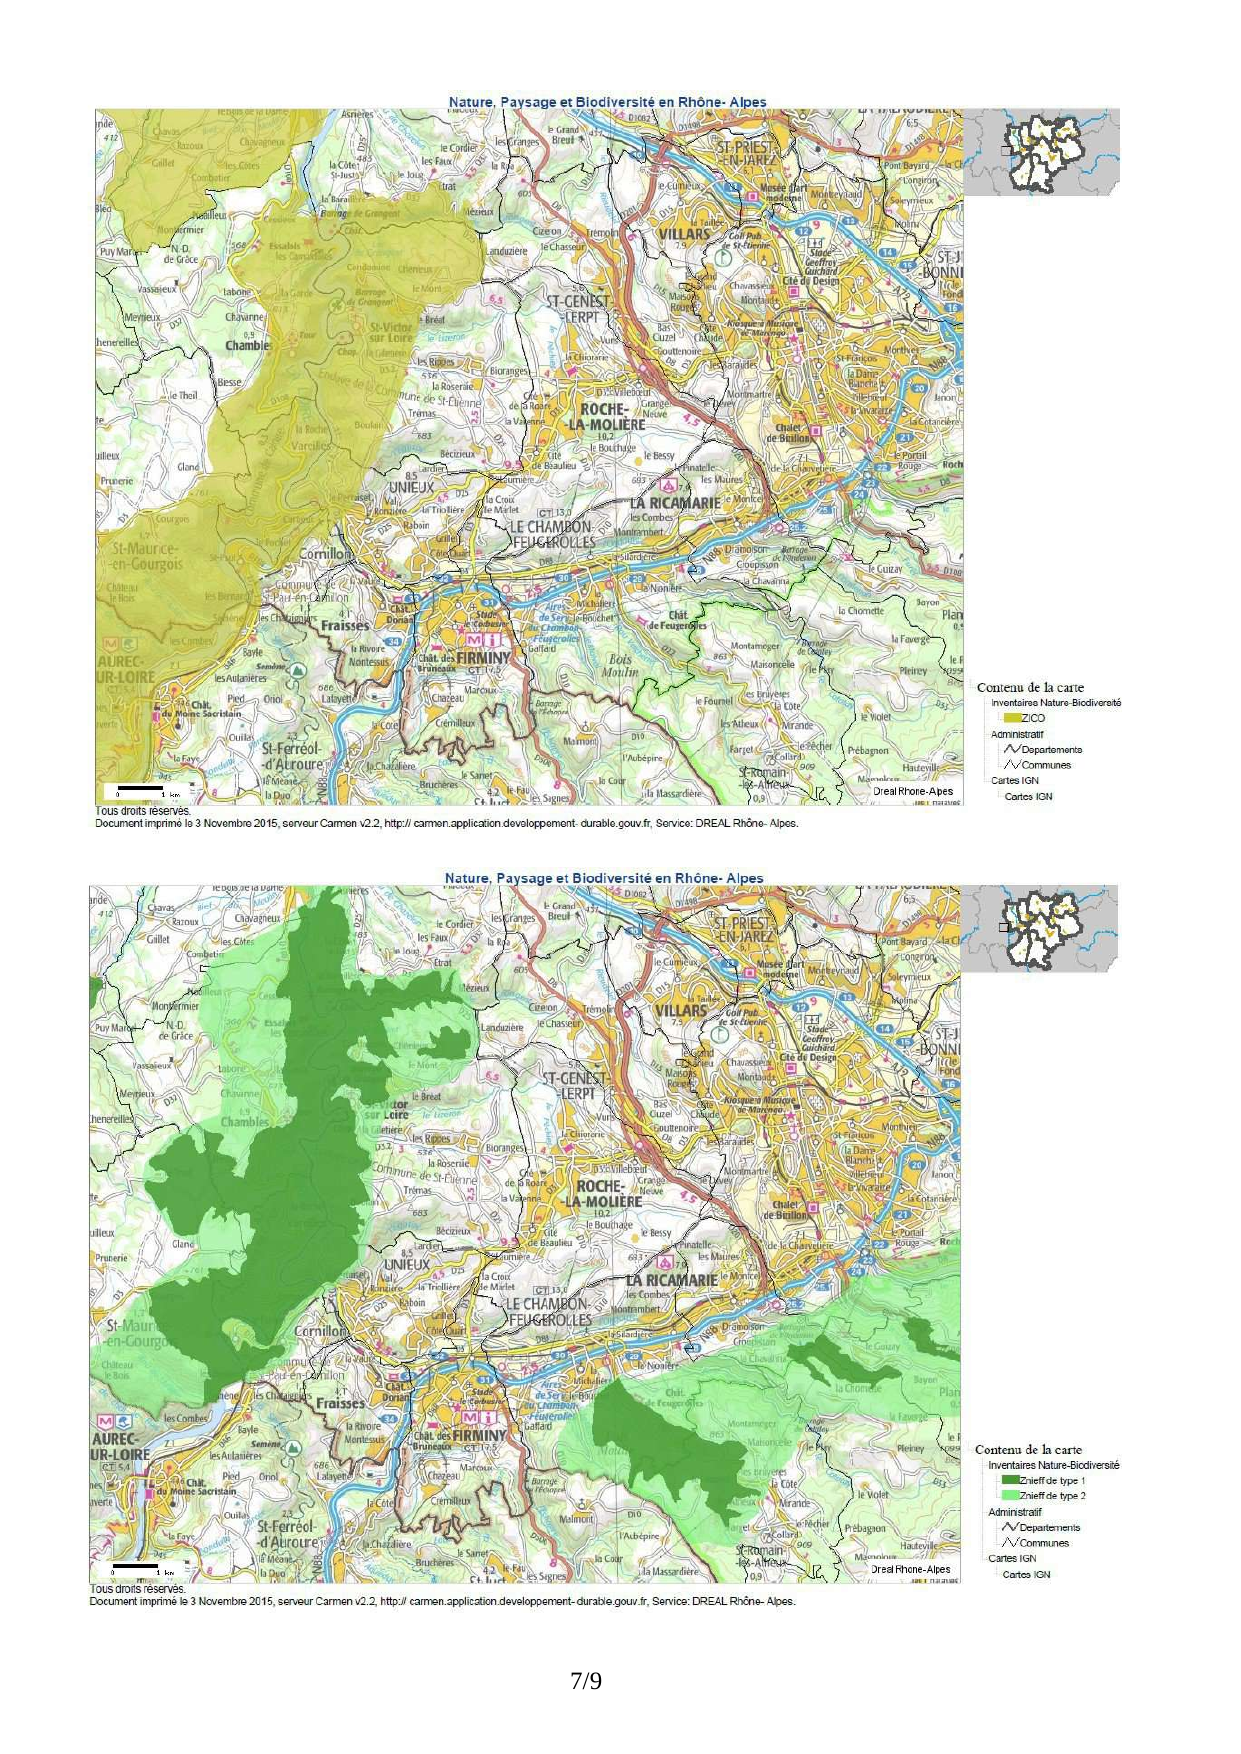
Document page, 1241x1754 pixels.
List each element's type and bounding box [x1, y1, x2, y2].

picture [87, 90, 1122, 834]
picture [87, 867, 1122, 1613]
